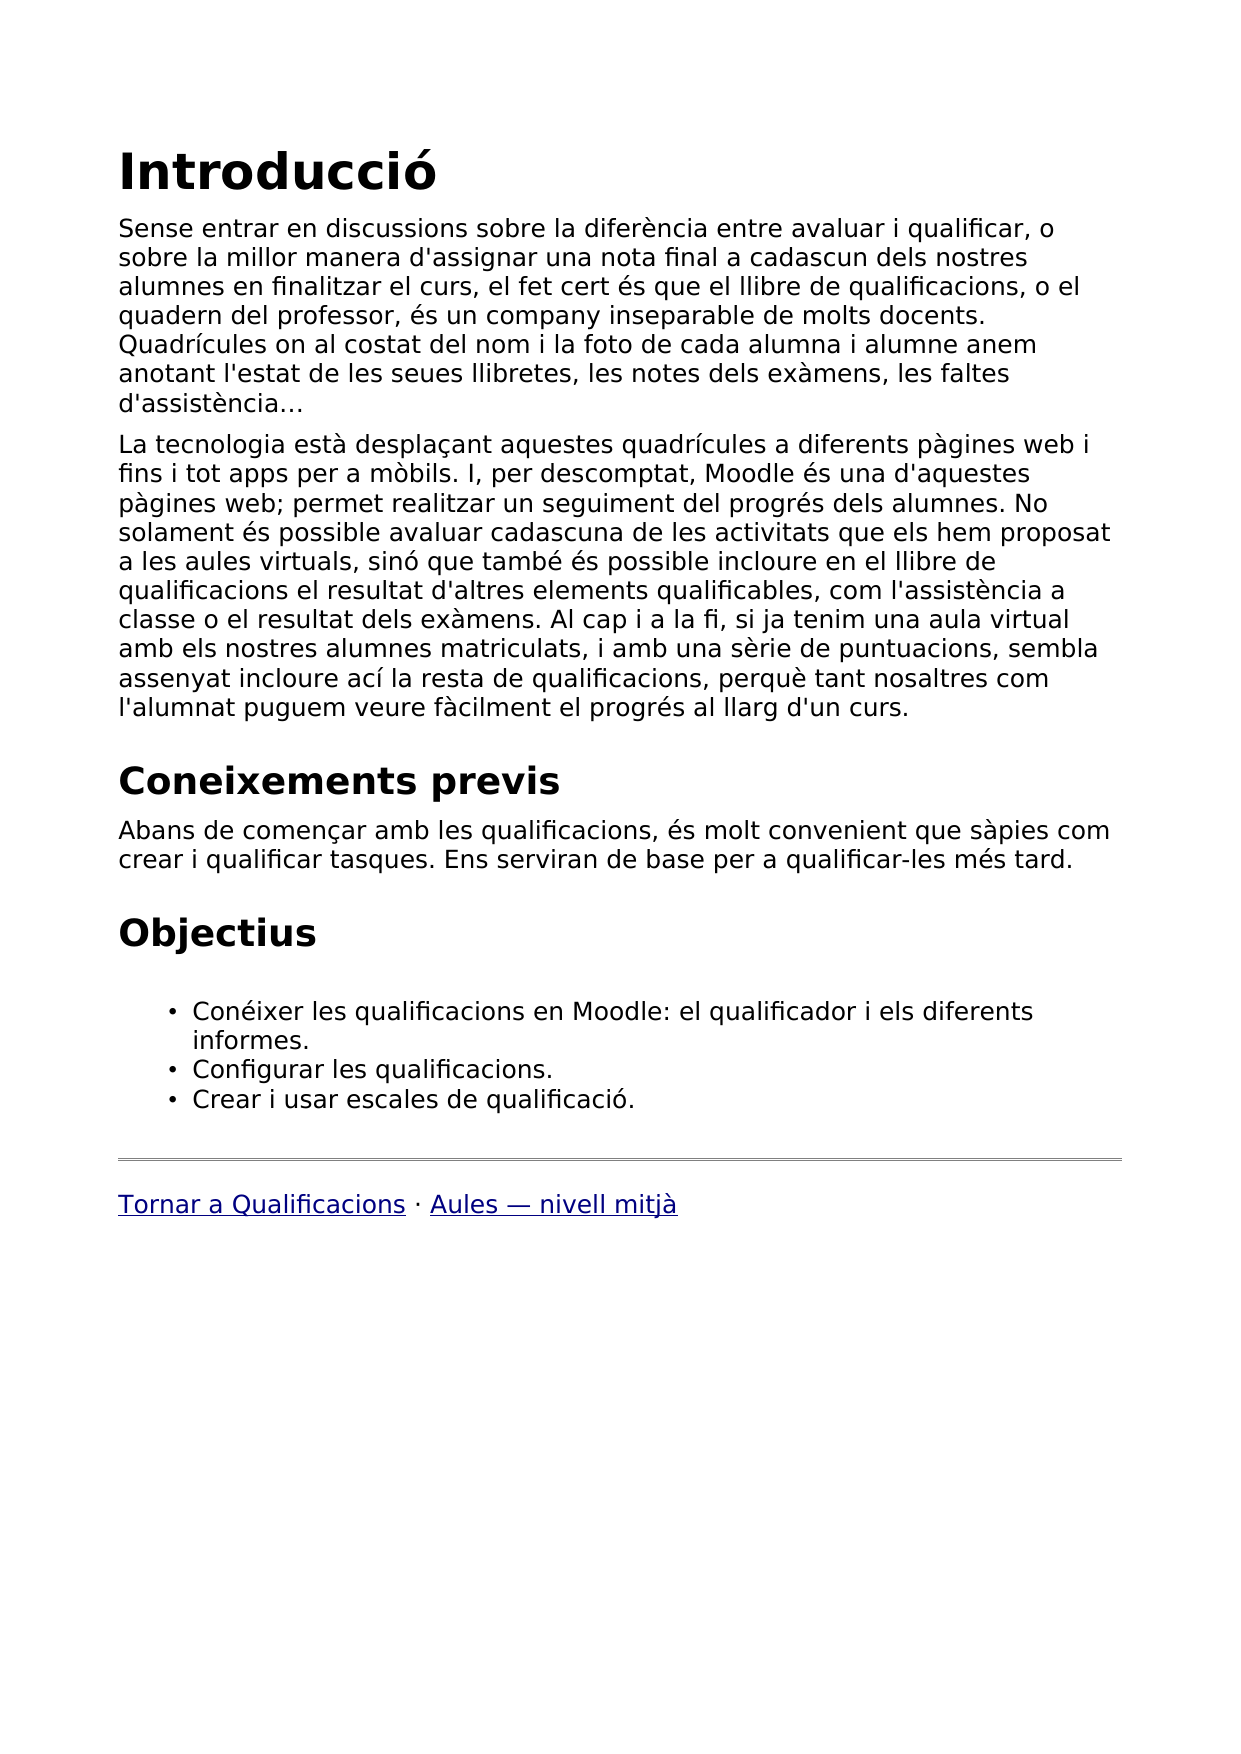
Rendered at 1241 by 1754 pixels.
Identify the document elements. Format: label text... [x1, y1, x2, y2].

subtitle Coneixements previs [118, 760, 1122, 803]
list Conéixer les qualificacions en Moodle: el qualificador i els diferents informes. [177, 997, 1122, 1056]
subtitle Objectius [118, 912, 1122, 955]
text Tornar a Qualificacions · Aules — nivell mitjà [118, 1190, 1122, 1219]
list Configurar les qualificacions. [177, 1056, 1122, 1085]
subtitle Introducció [118, 143, 1122, 201]
text La tecnologia està desplaçant aquestes quadrícules a diferents pàgines web i fins i tot apps per a mòbils. I, per descomptat, Moodle és una d'aquestes pàgines web; permet realitzar un seguiment del progrés dels alumnes. No solament és possible avaluar cadascuna de les activitats que els hem proposat a les aules virtuals, sinó que també és possible incloure en el llibre de qualificacions el resultat d'altres elements qualificables, com l'assistència a classe o el resultat dels exàmens. Al cap i a la fi, si ja tenim una aula virtual amb els nostres alumnes matriculats, i amb una sèrie de puntuacions, sembla assenyat incloure ací la resta de qualificacions, perquè tant nosaltres com l'alumnat puguem veure fàcilment el progrés al llarg d'un curs. [118, 431, 1122, 722]
text Sense entrar en discussions sobre la diferència entre avaluar i qualificar, o sobre la millor manera d'assignar una nota final a cadascun dels nostres alumnes en finalitzar el curs, el fet cert és que el llibre de qualificacions, o el quadern del professor, és un company inseparable de molts docents. Quadrícules on al costat del nom i la foto de cada alumna i alumne anem anotant l'estat de les seues llibretes, les notes dels exàmens, les faltes d'assistència… [118, 214, 1122, 418]
text Abans de començar amb les qualificacions, és molt convenient que sàpies com crear i qualificar tasques. Ens serviran de base per a qualificar-les més tard. [118, 816, 1122, 874]
list Crear i usar escales de qualificació. [177, 1085, 1122, 1114]
